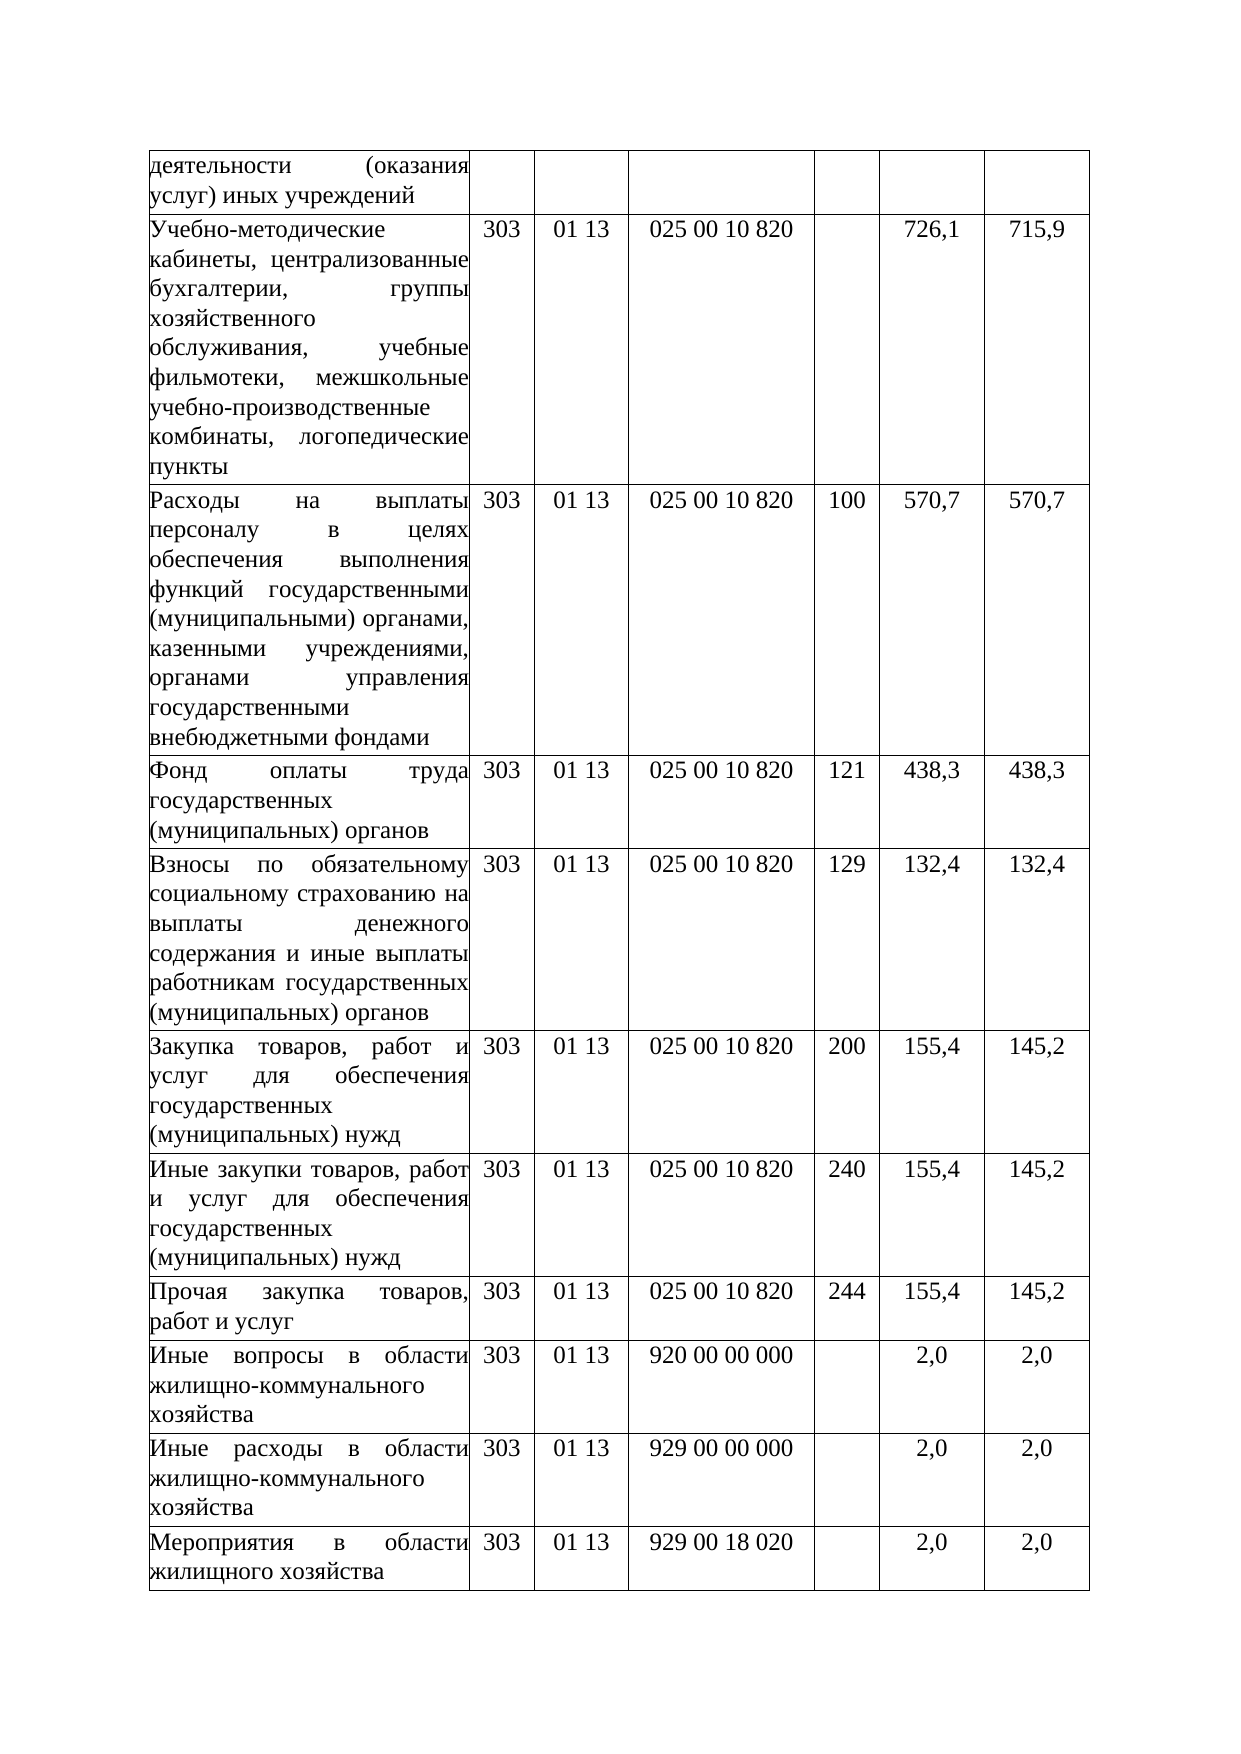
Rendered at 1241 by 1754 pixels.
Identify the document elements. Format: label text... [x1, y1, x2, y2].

table_cell Учебно-методические кабинеты, централизованные бухгалтерии, группы хозяйственного обслуживания, учебные фильмотеки, межшкольные учебно-производственные комбинаты, логопедические пункты [150, 215, 469, 484]
table_cell 438,3 [880, 756, 984, 848]
table_cell 929 00 00 000 [629, 1434, 814, 1526]
table_cell 01 13 [535, 1031, 628, 1153]
table_cell 715,9 [985, 215, 1089, 484]
table_cell 025 00 10 820 [629, 1154, 814, 1276]
table_cell 303 [470, 1434, 534, 1526]
table_cell 200 [815, 1031, 879, 1153]
table_cell 244 [815, 1277, 879, 1339]
table_cell 025 00 10 820 [629, 485, 814, 755]
table_cell 025 00 10 820 [629, 215, 814, 484]
table_cell 025 00 10 820 [629, 1277, 814, 1339]
table_cell Мероприятия в области жилищного хозяйства [150, 1527, 469, 1590]
table_cell 155,4 [880, 1031, 984, 1153]
table_cell 01 13 [535, 215, 628, 484]
table_cell 2,0 [985, 1527, 1089, 1590]
table_cell 155,4 [880, 1277, 984, 1339]
table_cell 132,4 [880, 849, 984, 1030]
table_cell 303 [470, 756, 534, 848]
table_cell 121 [815, 756, 879, 848]
table_cell 570,7 [985, 485, 1089, 755]
table_cell 2,0 [985, 1434, 1089, 1526]
table_cell 01 13 [535, 849, 628, 1030]
table_cell 01 13 [535, 1154, 628, 1276]
table_cell 01 13 [535, 1434, 628, 1526]
table_cell Иные вопросы в области жилищно-коммунального хозяйства [150, 1341, 469, 1433]
table_cell Прочая закупка товаров, работ и услуг [150, 1277, 469, 1339]
table_cell [470, 151, 534, 214]
table_cell 929 00 18 020 [629, 1527, 814, 1590]
table_cell [815, 1527, 879, 1590]
table_cell Иные закупки товаров, работ и услуг для обеспечения государственных (муниципальных) нужд [150, 1154, 469, 1276]
table_cell 303 [470, 1031, 534, 1153]
table_cell 155,4 [880, 1154, 984, 1276]
table_cell 303 [470, 849, 534, 1030]
table_cell 01 13 [535, 485, 628, 755]
table_cell [629, 151, 814, 214]
table_cell [880, 151, 984, 214]
table_cell деятельности (оказания услуг) иных учреждений [150, 151, 469, 214]
table_cell [535, 151, 628, 214]
table_cell 303 [470, 215, 534, 484]
table_cell Закупка товаров, работ и услуг для обеспечения государственных (муниципальных) нужд [150, 1031, 469, 1153]
table_cell [815, 215, 879, 484]
table_cell 303 [470, 1341, 534, 1433]
table_cell 726,1 [880, 215, 984, 484]
table_cell 2,0 [880, 1527, 984, 1590]
table_cell [985, 151, 1089, 214]
table_cell 129 [815, 849, 879, 1030]
table_cell 2,0 [880, 1434, 984, 1526]
table_cell 240 [815, 1154, 879, 1276]
table_cell [815, 151, 879, 214]
table_cell 145,2 [985, 1154, 1089, 1276]
table_cell 01 13 [535, 756, 628, 848]
table_cell 145,2 [985, 1031, 1089, 1153]
table_cell 132,4 [985, 849, 1089, 1030]
table_cell 570,7 [880, 485, 984, 755]
table_cell 303 [470, 1527, 534, 1590]
table_cell 025 00 10 820 [629, 1031, 814, 1153]
table_cell Взносы по обязательному социальному страхованию на выплаты денежного содержания и иные выплаты работникам государственных (муниципальных) органов [150, 849, 469, 1030]
table_cell [815, 1434, 879, 1526]
table_cell 01 13 [535, 1277, 628, 1339]
table_cell 145,2 [985, 1277, 1089, 1339]
table_cell Фонд оплаты труда государственных (муниципальных) органов [150, 756, 469, 848]
table_cell 01 13 [535, 1341, 628, 1433]
table_cell [815, 1341, 879, 1433]
table_cell 303 [470, 1277, 534, 1339]
table_cell 920 00 00 000 [629, 1341, 814, 1433]
table_cell 303 [470, 485, 534, 755]
table_cell 025 00 10 820 [629, 756, 814, 848]
table_cell 100 [815, 485, 879, 755]
table_cell 438,3 [985, 756, 1089, 848]
table_cell 2,0 [880, 1341, 984, 1433]
table_cell 025 00 10 820 [629, 849, 814, 1030]
table_cell Иные расходы в области жилищно-коммунального хозяйства [150, 1434, 469, 1526]
table_cell 303 [470, 1154, 534, 1276]
table_cell 2,0 [985, 1341, 1089, 1433]
table_cell 01 13 [535, 1527, 628, 1590]
table_cell Расходы на выплаты персоналу в целях обеспечения выполнения функций государственными (муниципальными) органами, казенными учреждениями, органами управления государственными внебюджетными фондами [150, 485, 469, 755]
